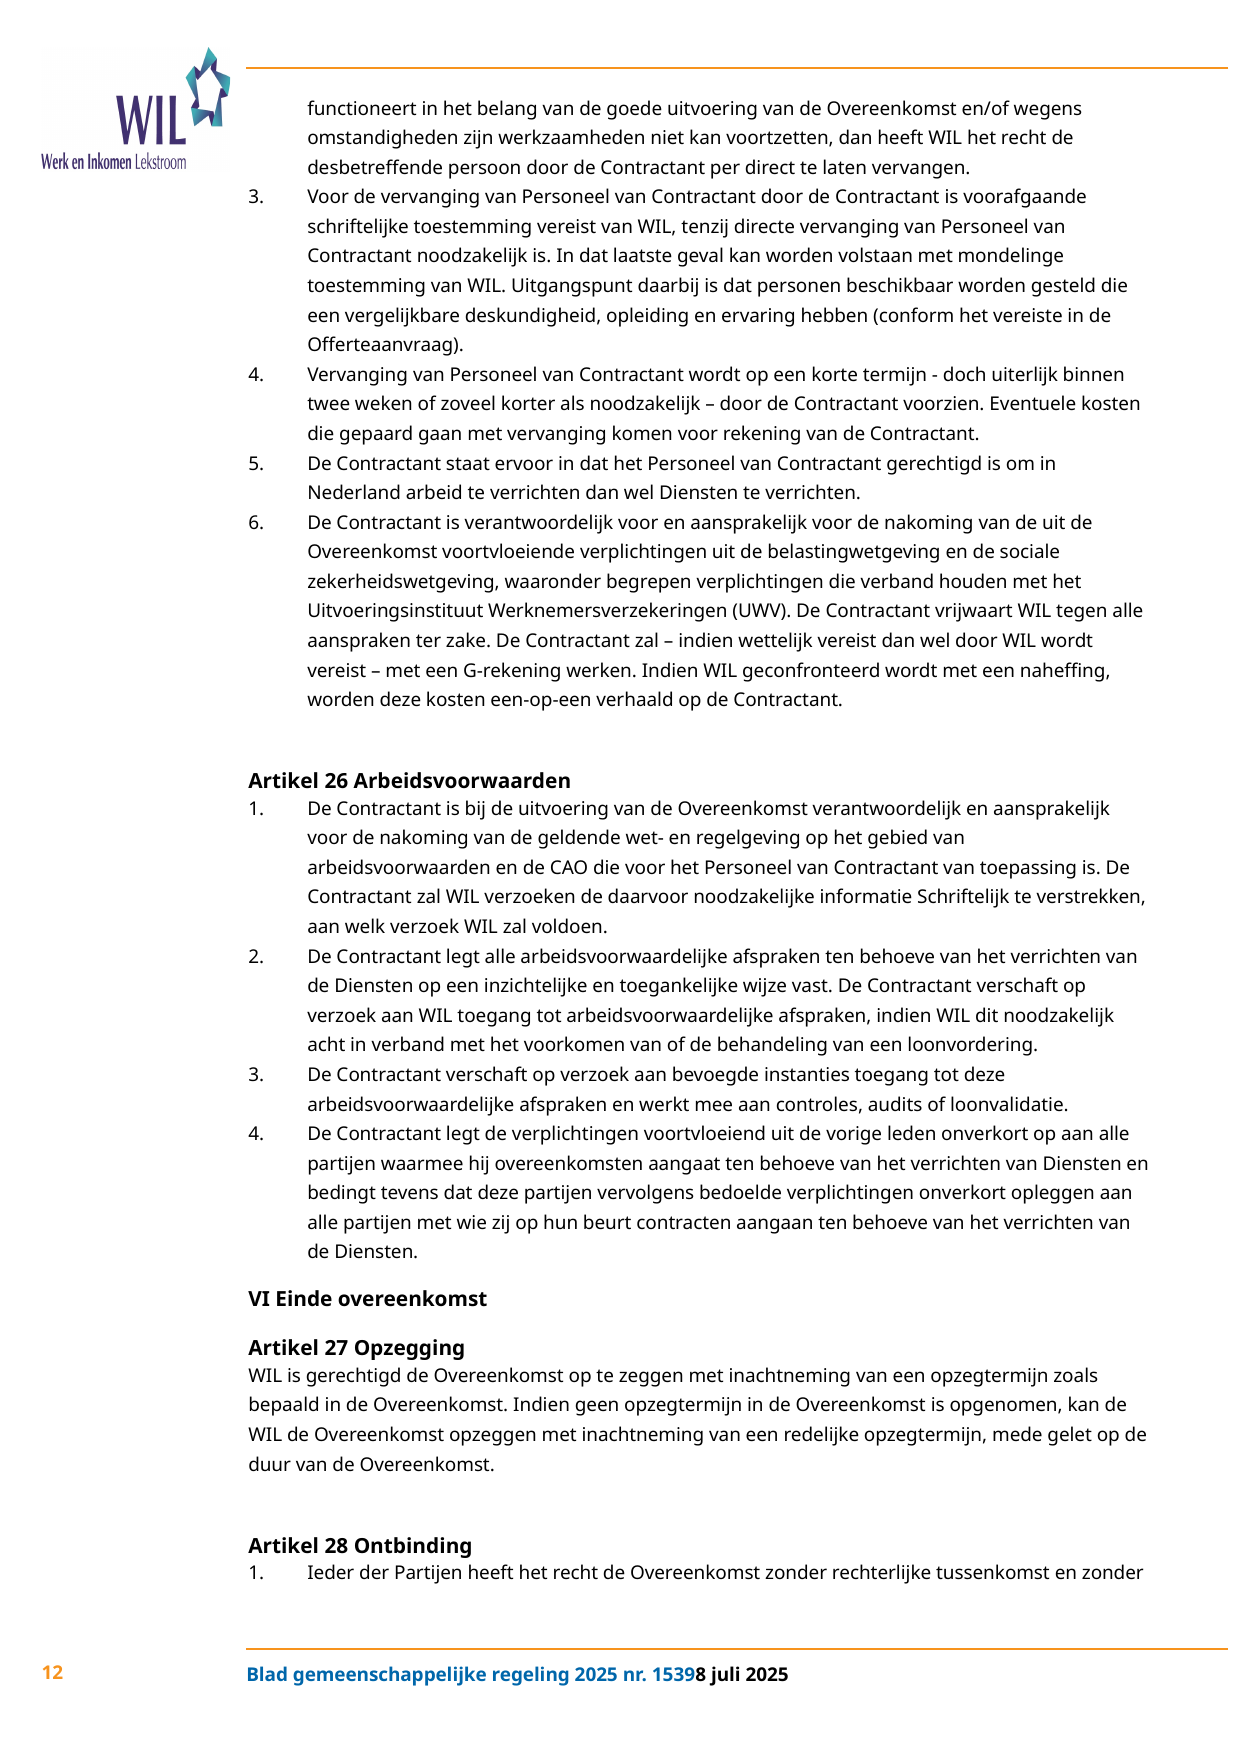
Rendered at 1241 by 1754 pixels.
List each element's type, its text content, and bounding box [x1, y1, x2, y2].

text Artikel 27 Opzegging [248, 1333, 1152, 1362]
picture [41, 47, 231, 172]
list De Contractant legt alle arbeidsvoorwaardelijke afspraken ten behoeve van het verrichten van de Diensten op een inzichtelijke en toegankelijke wijze vast. De Contractant verschaft op verzoek aan WIL toegang tot arbeidsvoorwaardelijke afspraken, indien WIL dit noodzakelijk acht in verband met het voorkomen van of de behandeling van een loonvordering. [248, 943, 1152, 1057]
list De Contractant is bij de uitvoering van de Overeenkomst verantwoordelijk en aansprakelijk voor de nakoming van de geldende wet- en regelgeving op het gebied van arbeidsvoorwaarden en de CAO die voor het Personeel van Contractant van toepassing is. De Contractant zal WIL verzoeken de daarvoor noodzakelijke informatie Schriftelijk te verstrekken, aan welk verzoek WIL zal voldoen. [248, 795, 1152, 939]
list De Contractant staat ervoor in dat het Personeel van Contractant gerechtigd is om in Nederland arbeid te verrichten dan wel Diensten te verrichten. [248, 450, 1152, 505]
text WIL is gerechtigd de Overeenkomst op te zeggen met inachtneming van een opzegtermijn zoals bepaald in de Overeenkomst. Indien geen opzegtermijn in de Overeenkomst is opgenomen, kan de WIL de Overeenkomst opzeggen met inachtneming van een redelijke opzegtermijn, mede gelet op de duur van de Overeenkomst. [248, 1362, 1152, 1476]
text Artikel 26 Arbeidsvoorwaarden [248, 766, 1152, 795]
text Artikel 28 Ontbinding [248, 1531, 1152, 1559]
list Voor de vervanging van Personeel van Contractant door de Contractant is voorafgaande schriftelijke toestemming vereist van WIL, tenzij directe vervanging van Personeel van Contractant noodzakelijk is. In dat laatste geval kan worden volstaan met mondelinge toestemming van WIL. Uitgangspunt daarbij is dat personen beschikbaar worden gesteld die een vergelijkbare deskundigheid, opleiding en ervaring hebben (conform het vereiste in de Offerteaanvraag). [248, 183, 1152, 357]
list Vervanging van Personeel van Contractant wordt op een korte termijn - doch uiterlijk binnen twee weken of zoveel korter als noodzakelijk – door de Contractant voorzien. Eventuele kosten die gepaard gaan met vervanging komen voor rekening van de Contractant. [248, 361, 1152, 446]
list Ieder der Partijen heeft het recht de Overeenkomst zonder rechterlijke tussenkomst en zonder [248, 1559, 1152, 1585]
list De Contractant is verantwoordelijk voor en aansprakelijk voor de nakoming van de uit de Overeenkomst voortvloeiende verplichtingen uit de belastingwetgeving en de sociale zekerheidswetgeving, waaronder begrepen verplichtingen die verband houden met het Uitvoeringsinstituut Werknemersverzekeringen (UWV). De Contractant vrijwaart WIL tegen alle aanspraken ter zake. De Contractant zal – indien wettelijk vereist dan wel door WIL wordt vereist – met een G-rekening werken. Indien WIL geconfronteerd wordt met een naheffing, worden deze kosten een-op-een verhaald op de Contractant. [248, 509, 1152, 712]
list De Contractant verschaft op verzoek aan bevoegde instanties toegang tot deze arbeidsvoorwaardelijke afspraken en werkt mee aan controles, audits of loonvalidatie. [248, 1061, 1152, 1116]
text VI Einde overeenkomst [248, 1284, 1152, 1313]
list De Contractant legt de verplichtingen voortvloeiend uit de vorige leden onverkort op aan alle partijen waarmee hij overeenkomsten aangaat ten behoeve van het verrichten van Diensten en bedingt tevens dat deze partijen vervolgens bedoelde verplichtingen onverkort opleggen aan alle partijen met wie zij op hun beurt contracten aangaan ten behoeve van het verrichten van de Diensten. [248, 1120, 1152, 1264]
list functioneert in het belang van de goede uitvoering van de Overeenkomst en/of wegens omstandigheden zijn werkzaamheden niet kan voortzetten, dan heeft WIL het recht de desbetreffende persoon door de Contractant per direct te laten vervangen. [248, 95, 1152, 180]
